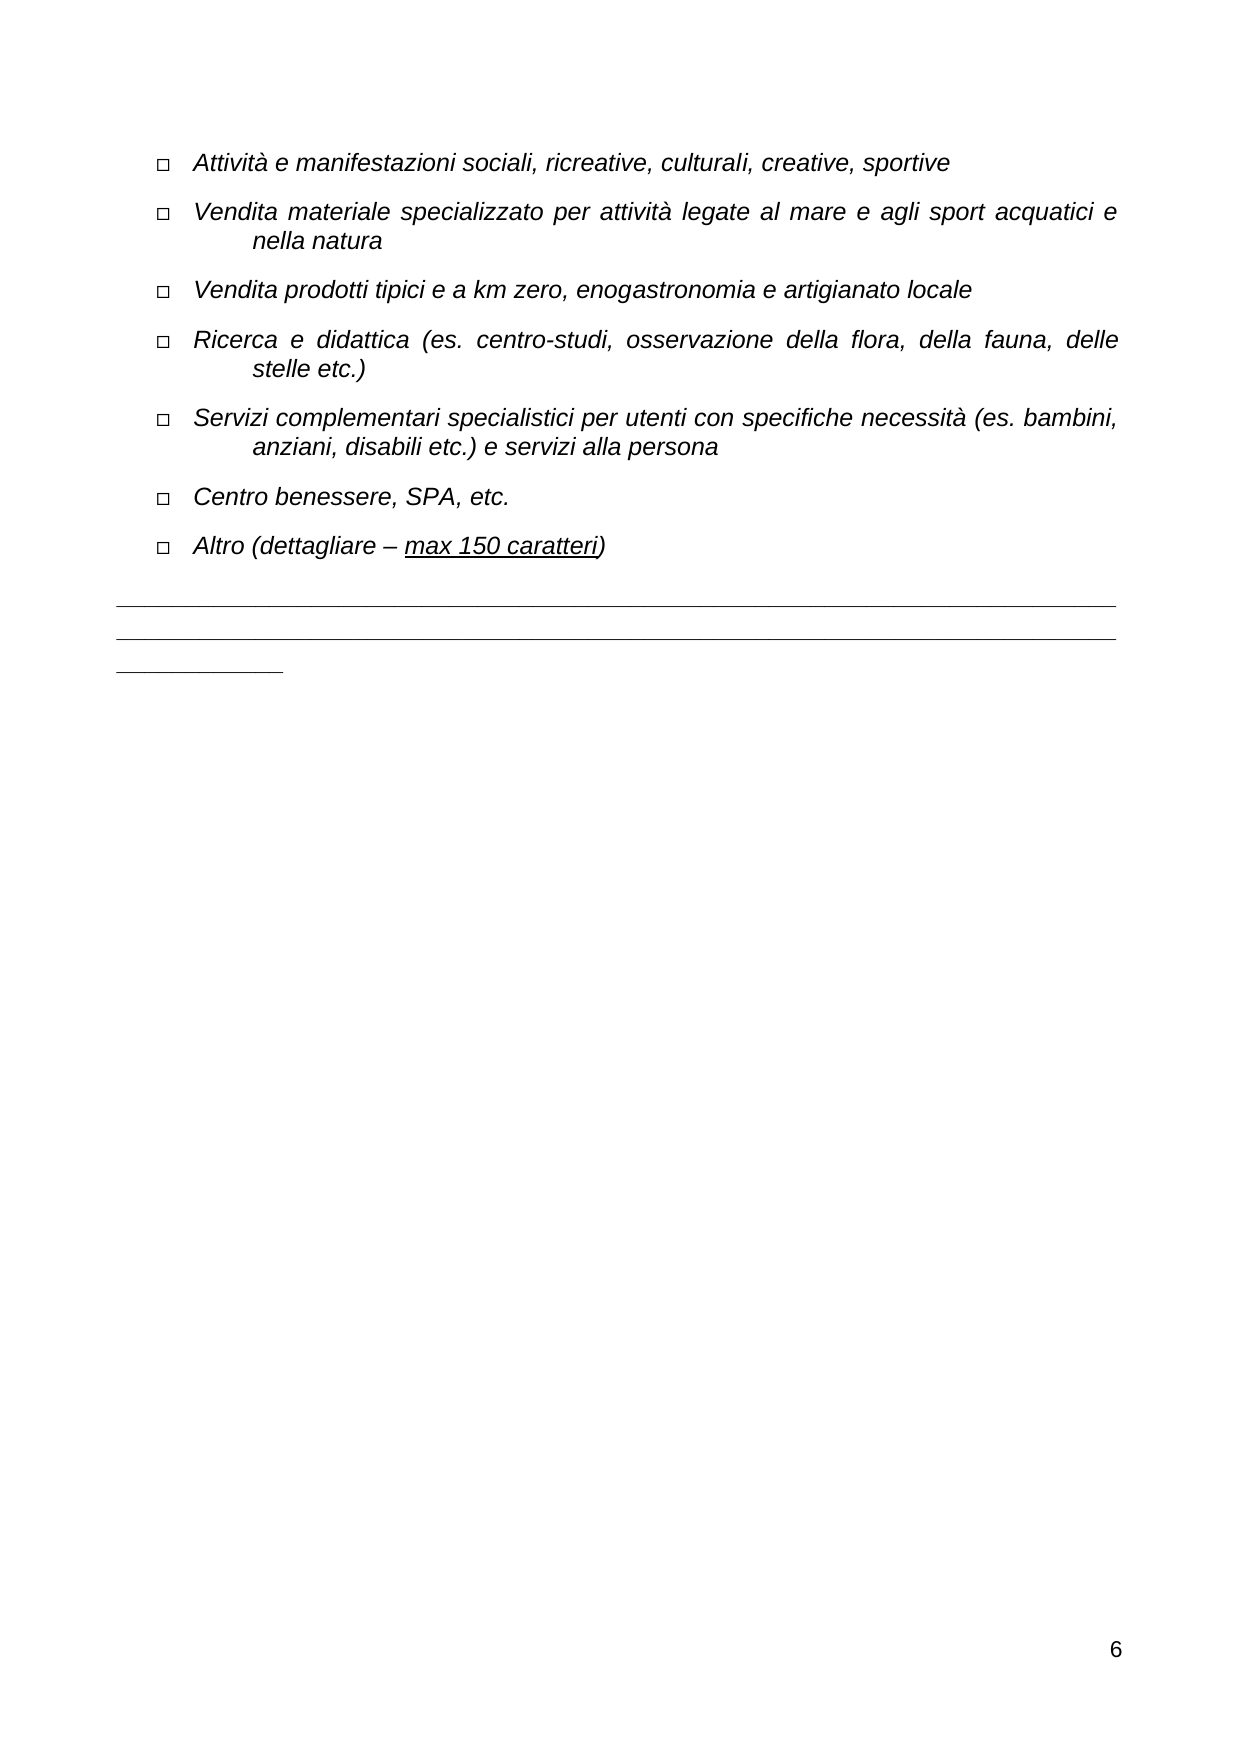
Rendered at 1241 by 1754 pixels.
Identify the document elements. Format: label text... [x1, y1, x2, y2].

list Vendita prodotti tipici e a km zero, enogastronomia e artigianato locale [156, 276, 1122, 304]
list Centro benessere, SPA, etc. [156, 482, 1122, 511]
list Vendita materiale specializzato per attività legate al mare e agli sport acquatici e nella natura [156, 197, 1122, 255]
list Servizi complementari specialistici per utenti con specifiche necessità (es. bambini, anziani, disabili etc.) e servizi alla persona [156, 403, 1122, 461]
list Ricerca e didattica (es. centro-studi, osservazione della flora, della fauna, delle stelle etc.) [156, 325, 1122, 383]
list Attività e manifestazioni sociali, ricreative, culturali, creative, sportive [156, 148, 1122, 176]
text ____________________________________________________________________________________________________________________________________________________________ [118, 581, 1122, 676]
list Altro (dettagliare – max 150 caratteri) [156, 531, 1122, 560]
